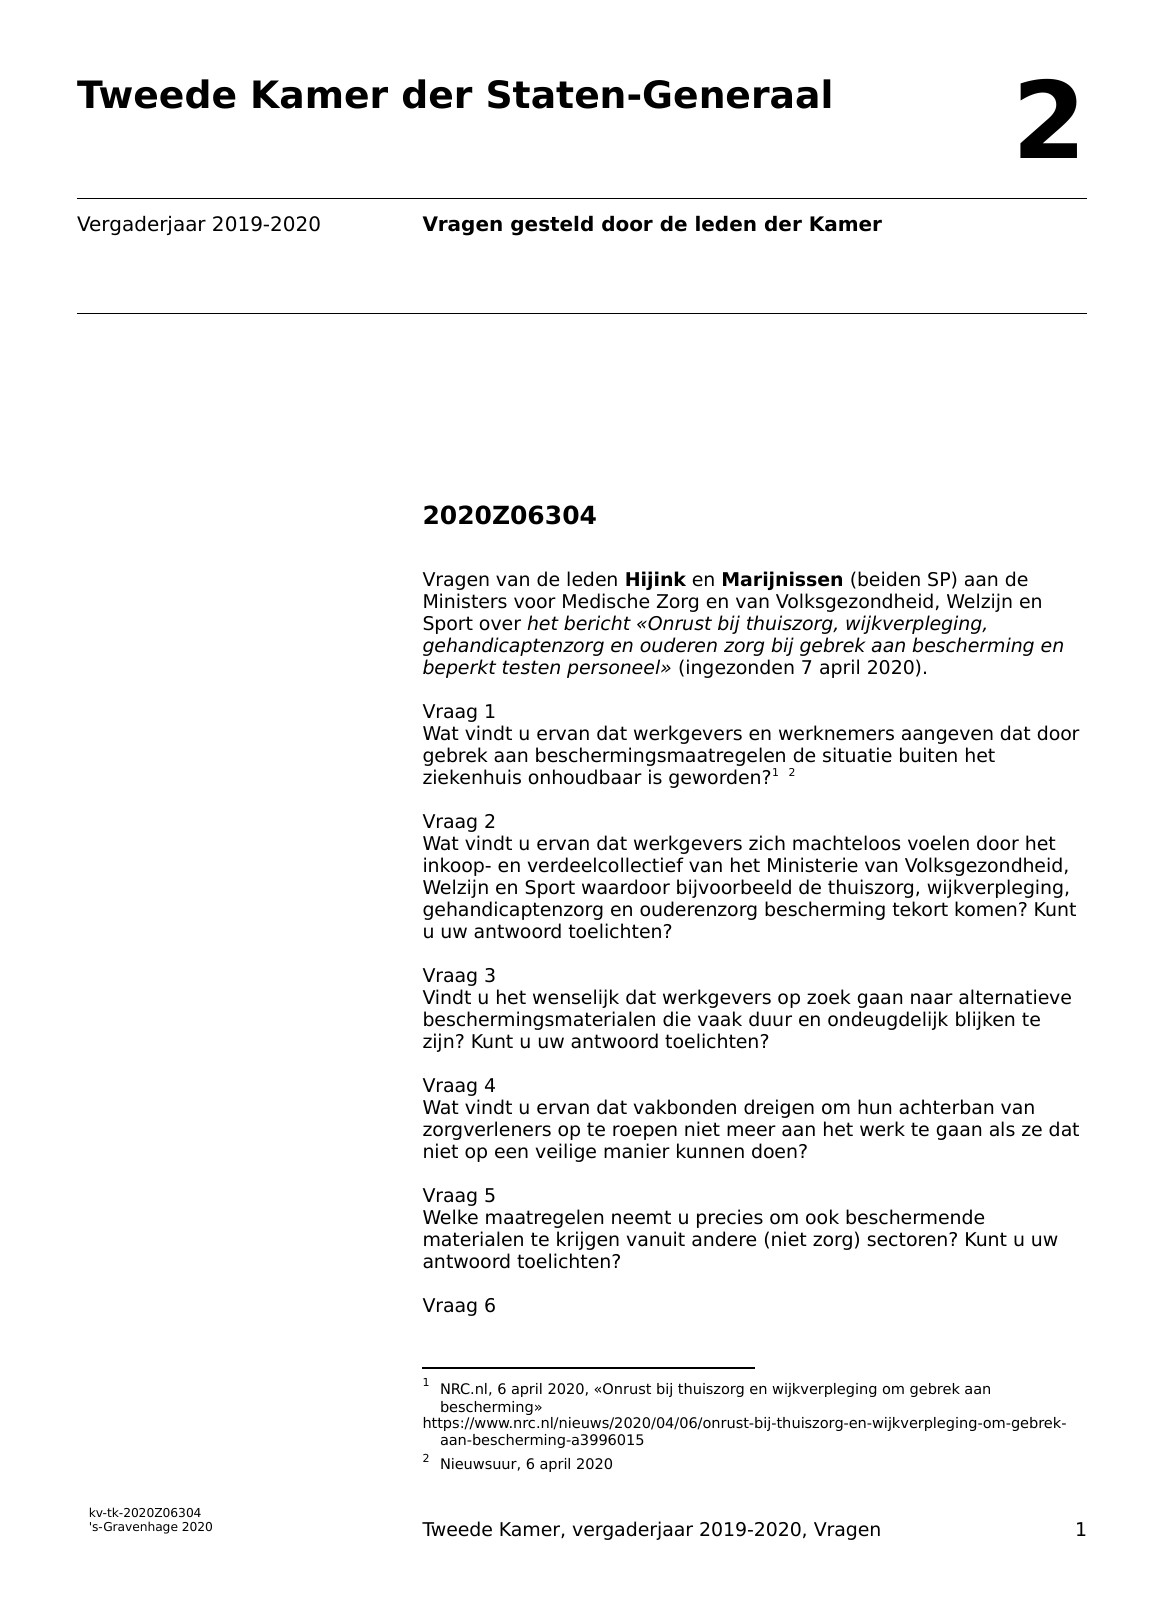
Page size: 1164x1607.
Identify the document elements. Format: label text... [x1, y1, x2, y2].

text Vraag 1 [422, 701, 1087, 723]
text Wat vindt u ervan dat werkgevers zich machteloos voelen door het inkoop- en verdeelcollectief van het Ministerie van Volksgezondheid, Welzijn en Sport waardoor bijvoorbeeld de thuiszorg, wijkverpleging, gehandicaptenzorg en ouderenzorg bescherming tekort komen? Kunt u uw antwoord toelichten? [422, 833, 1087, 943]
text Vindt u het wenselijk dat werkgevers op zoek gaan naar alternatieve beschermingsmaterialen die vaak duur en ondeugdelijk blijken te zijn? Kunt u uw antwoord toelichten? [422, 987, 1087, 1053]
table_cell Vergaderjaar 2019-2020 [77, 199, 422, 313]
text Wat vindt u ervan dat vakbonden dreigen om hun achterban van zorgverleners op te roepen niet meer aan het werk te gaan als ze dat niet op een veilige manier kunnen doen? [422, 1097, 1087, 1163]
text 2020Z06304 [422, 501, 1087, 531]
text Vraag 5 [422, 1185, 1087, 1207]
table_header 2 [886, 59, 1087, 198]
text NRC.nl, 6 april 2020, «Onrust bij thuiszorg en wijkverpleging om gebrek aan bescherming» [422, 1377, 1087, 1416]
text 's-Gravenhage 2020 [88, 1520, 323, 1534]
text Vraag 2 [422, 811, 1087, 833]
text kv-tk-2020Z06304 [88, 1506, 323, 1520]
text Vraag 4 [422, 1075, 1087, 1097]
table_cell Vragen gesteld door de leden der Kamer [422, 199, 1087, 313]
text https://www.nrc.nl/nieuws/2020/04/06/onrust-bij-thuiszorg-en-wijkverpleging-om-gebrek-aan-bescherming-a3996015 [422, 1416, 1087, 1449]
text Vragen van de leden Hijink en Marijnissen (beiden SP) aan de Ministers voor Medische Zorg en van Volksgezondheid, Welzijn en Sport over het bericht «Onrust bij thuiszorg, wijkverpleging, gehandicaptenzorg en ouderen zorg bij gebrek aan bescherming en beperkt testen personeel» (ingezonden 7 april 2020). [422, 569, 1087, 679]
text Vraag 6 [422, 1295, 1087, 1317]
text Vraag 3 [422, 965, 1087, 987]
text Wat vindt u ervan dat werkgevers en werknemers aangeven dat door gebrek aan beschermingsmaatregelen de situatie buiten het ziekenhuis onhoudbaar is geworden? [422, 723, 1087, 789]
table_header Tweede Kamer der Staten-Generaal [77, 59, 886, 198]
text Welke maatregelen neemt u precies om ook beschermende materialen te krijgen vanuit andere (niet zorg) sectoren? Kunt u uw antwoord toelichten? [422, 1207, 1087, 1273]
text Nieuwsuur, 6 april 2020 [422, 1452, 1087, 1474]
